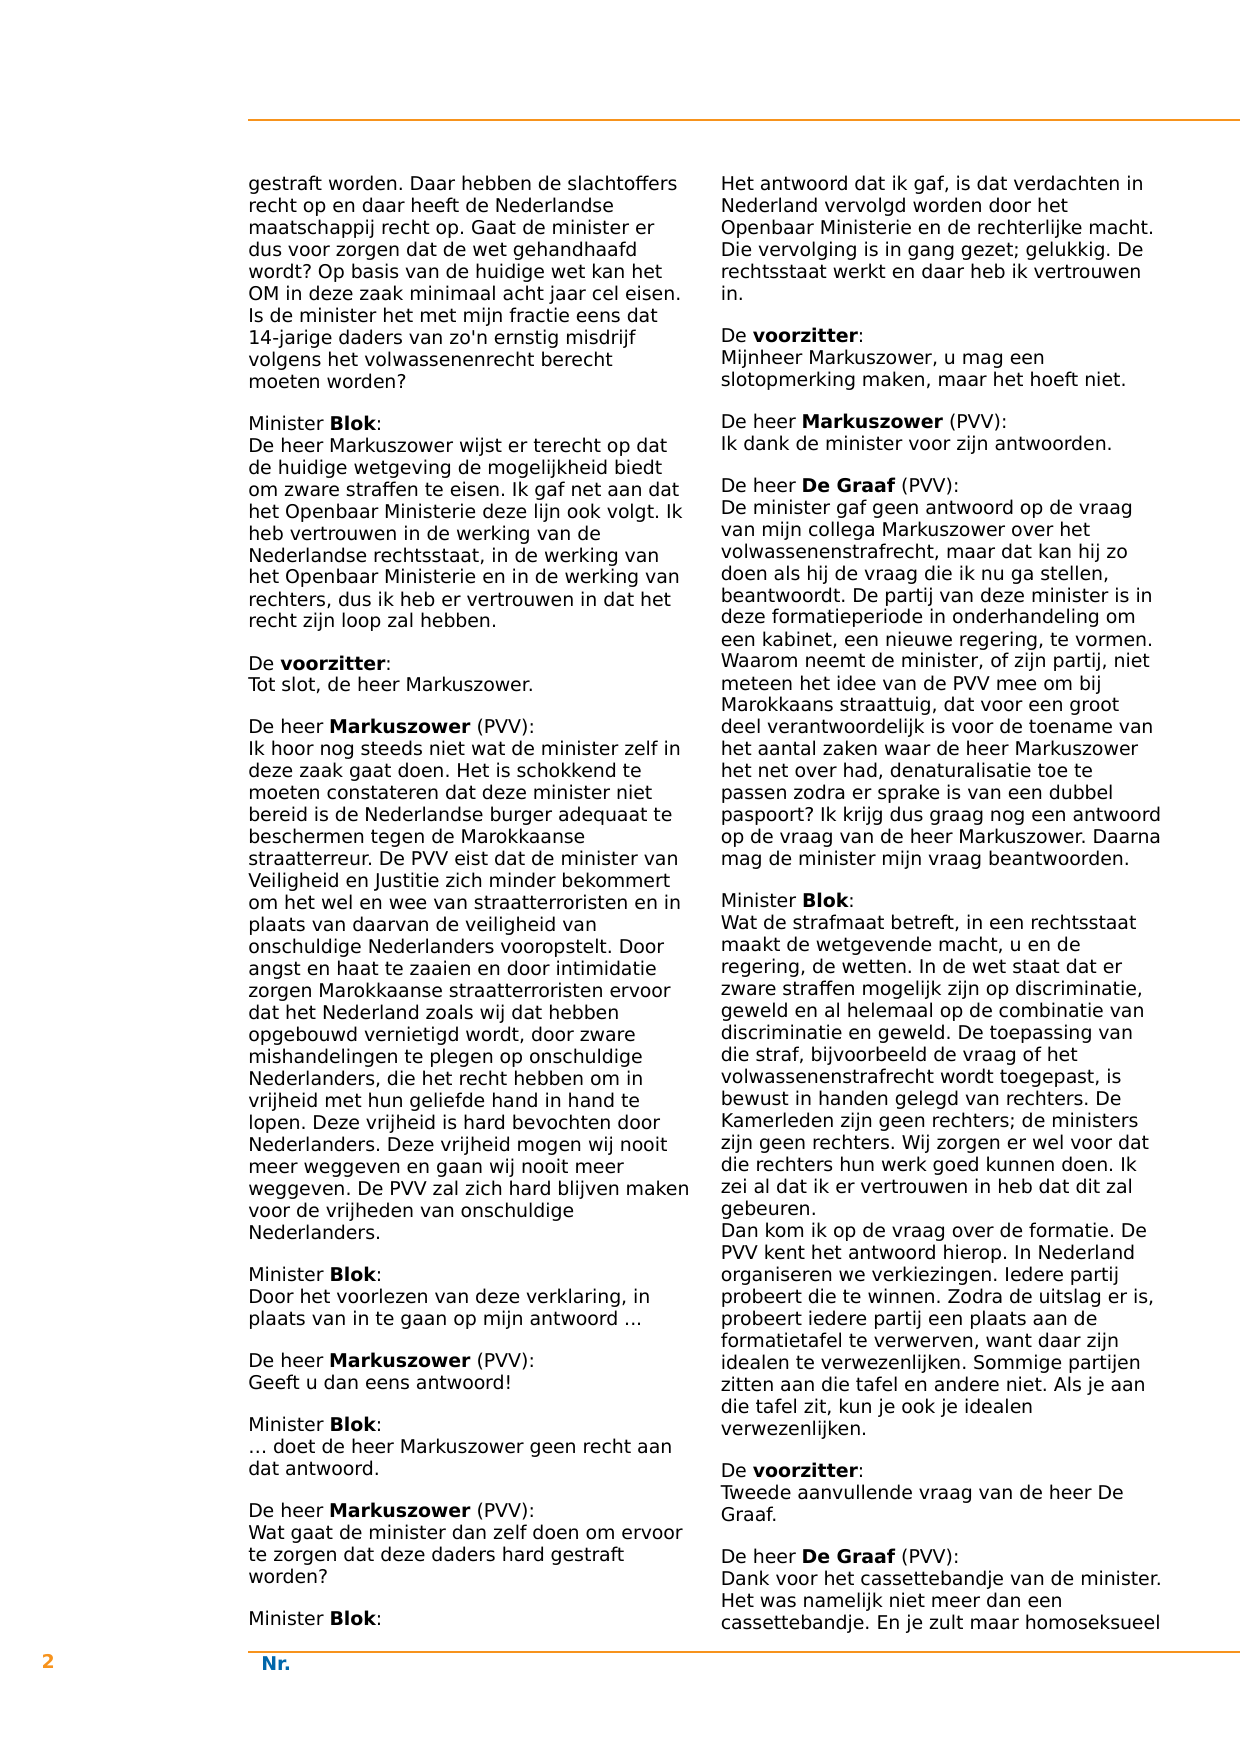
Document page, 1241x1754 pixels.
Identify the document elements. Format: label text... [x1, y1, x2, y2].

text Ik dank de minister voor zijn antwoorden. [721, 433, 1163, 454]
text De heer De Graaf (PVV): [721, 474, 1163, 497]
text De voorzitter: [248, 652, 691, 674]
text De heer De Graaf (PVV): [721, 1546, 1163, 1568]
text De heer Markuszower (PVV): [721, 411, 1163, 433]
text De heer Markuszower wijst er terecht op dat de huidige wetgeving de mogelijkheid biedt om zware straffen te eisen. Ik gaf net aan dat het Openbaar Ministerie deze lijn ook volgt. Ik heb vertrouwen in de werking van de Nederlandse rechtsstaat, in de werking van het Openbaar Ministerie en in de werking van rechters, dus ik heb er vertrouwen in dat het recht zijn loop zal hebben. [248, 434, 691, 632]
text Tweede aanvullende vraag van de heer De Graaf. [721, 1482, 1163, 1526]
text Minister Blok: [248, 413, 691, 434]
text De voorzitter: [721, 1460, 1163, 1482]
text Dan kom ik op de vraag over de formatie. De PVV kent het antwoord hierop. In Nederland organiseren we verkiezingen. Iedere partij probeert die te winnen. Zodra de uitslag er is, probeert iedere partij een plaats aan de formatietafel te verwerven, want daar zijn idealen te verwezenlijken. Sommige partijen zitten aan die tafel en andere niet. Als je aan die tafel zit, kun je ook je idealen verwezenlijken. [721, 1220, 1163, 1440]
text Het antwoord dat ik gaf, is dat verdachten in Nederland vervolgd worden door het Openbaar Ministerie en de rechterlijke macht. Die vervolging is in gang gezet; gelukkig. De rechtsstaat werkt en daar heb ik vertrouwen in. [721, 173, 1163, 305]
text Minister Blok: [248, 1608, 691, 1629]
text … doet de heer Markuszower geen recht aan dat antwoord. [248, 1436, 691, 1480]
text De minister gaf geen antwoord op de vraag van mijn collega Markuszower over het volwassenenstrafrecht, maar dat kan hij zo doen als hij de vraag die ik nu ga stellen, beantwoordt. De partij van deze minister is in deze formatieperiode in onderhandeling om een kabinet, een nieuwe regering, te vormen. Waarom neemt de minister, of zijn partij, niet meteen het idee van de PVV mee om bij Marokkaans straattuig, dat voor een groot deel verantwoordelijk is voor de toename van het aantal zaken waar de heer Markuszower het net over had, denaturalisatie toe te passen zodra er sprake is van een dubbel paspoort? Ik krijg dus graag nog een antwoord op de vraag van de heer Markuszower. Daarna mag de minister mijn vraag beantwoorden. [721, 497, 1163, 870]
text Geeft u dan eens antwoord! [248, 1372, 691, 1394]
text Tot slot, de heer Markuszower. [248, 674, 691, 696]
text Minister Blok: [248, 1264, 691, 1286]
text De heer Markuszower (PVV): [248, 1500, 691, 1522]
text Minister Blok: [721, 890, 1163, 912]
text Wat de strafmaat betreft, in een rechtsstaat maakt de wetgevende macht, u en de regering, de wetten. In de wet staat dat er zware straffen mogelijk zijn op discriminatie, geweld en al helemaal op de combinatie van discriminatie en geweld. De toepassing van die straf, bijvoorbeeld de vraag of het volwassenenstrafrecht wordt toegepast, is bewust in handen gelegd van rechters. De Kamerleden zijn geen rechters; de ministers zijn geen rechters. Wij zorgen er wel voor dat die rechters hun werk goed kunnen doen. Ik zei al dat ik er vertrouwen in heb dat dit zal gebeuren. [721, 912, 1163, 1220]
text Mijnheer Markuszower, u mag een slotopmerking maken, maar het hoeft niet. [721, 347, 1163, 391]
text gestraft worden. Daar hebben de slachtoffers recht op en daar heeft de Nederlandse maatschappij recht op. Gaat de minister er dus voor zorgen dat de wet gehandhaafd wordt? Op basis van de huidige wet kan het OM in deze zaak minimaal acht jaar cel eisen. Is de minister het met mijn fractie eens dat 14-jarige daders van zo'n ernstig misdrijf volgens het volwassenenrecht berecht moeten worden? [248, 173, 691, 393]
text Minister Blok: [248, 1414, 691, 1436]
text Door het voorlezen van deze verklaring, in plaats van in te gaan op mijn antwoord ... [248, 1286, 691, 1330]
text Dank voor het cassettebandje van de minister. Het was namelijk niet meer dan een cassettebandje. En je zult maar homoseksueel [721, 1568, 1163, 1633]
text De heer Markuszower (PVV): [248, 1350, 691, 1372]
text De voorzitter: [721, 325, 1163, 347]
text De heer Markuszower (PVV): [248, 716, 691, 738]
text Ik hoor nog steeds niet wat de minister zelf in deze zaak gaat doen. Het is schokkend te moeten constateren dat deze minister niet bereid is de Nederlandse burger adequaat te beschermen tegen de Marokkaanse straatterreur. De PVV eist dat de minister van Veiligheid en Justitie zich minder bekommert om het wel en wee van straatterroristen en in plaats van daarvan de veiligheid van onschuldige Nederlanders vooropstelt. Door angst en haat te zaaien en door intimidatie zorgen Marokkaanse straatterroristen ervoor dat het Nederland zoals wij dat hebben opgebouwd vernietigd wordt, door zware mishandelingen te plegen op onschuldige Nederlanders, die het recht hebben om in vrijheid met hun geliefde hand in hand te lopen. Deze vrijheid is hard bevochten door Nederlanders. Deze vrijheid mogen wij nooit meer weggeven en gaan wij nooit meer weggeven. De PVV zal zich hard blijven maken voor de vrijheden van onschuldige Nederlanders. [248, 738, 691, 1244]
text Wat gaat de minister dan zelf doen om ervoor te zorgen dat deze daders hard gestraft worden? [248, 1522, 691, 1588]
